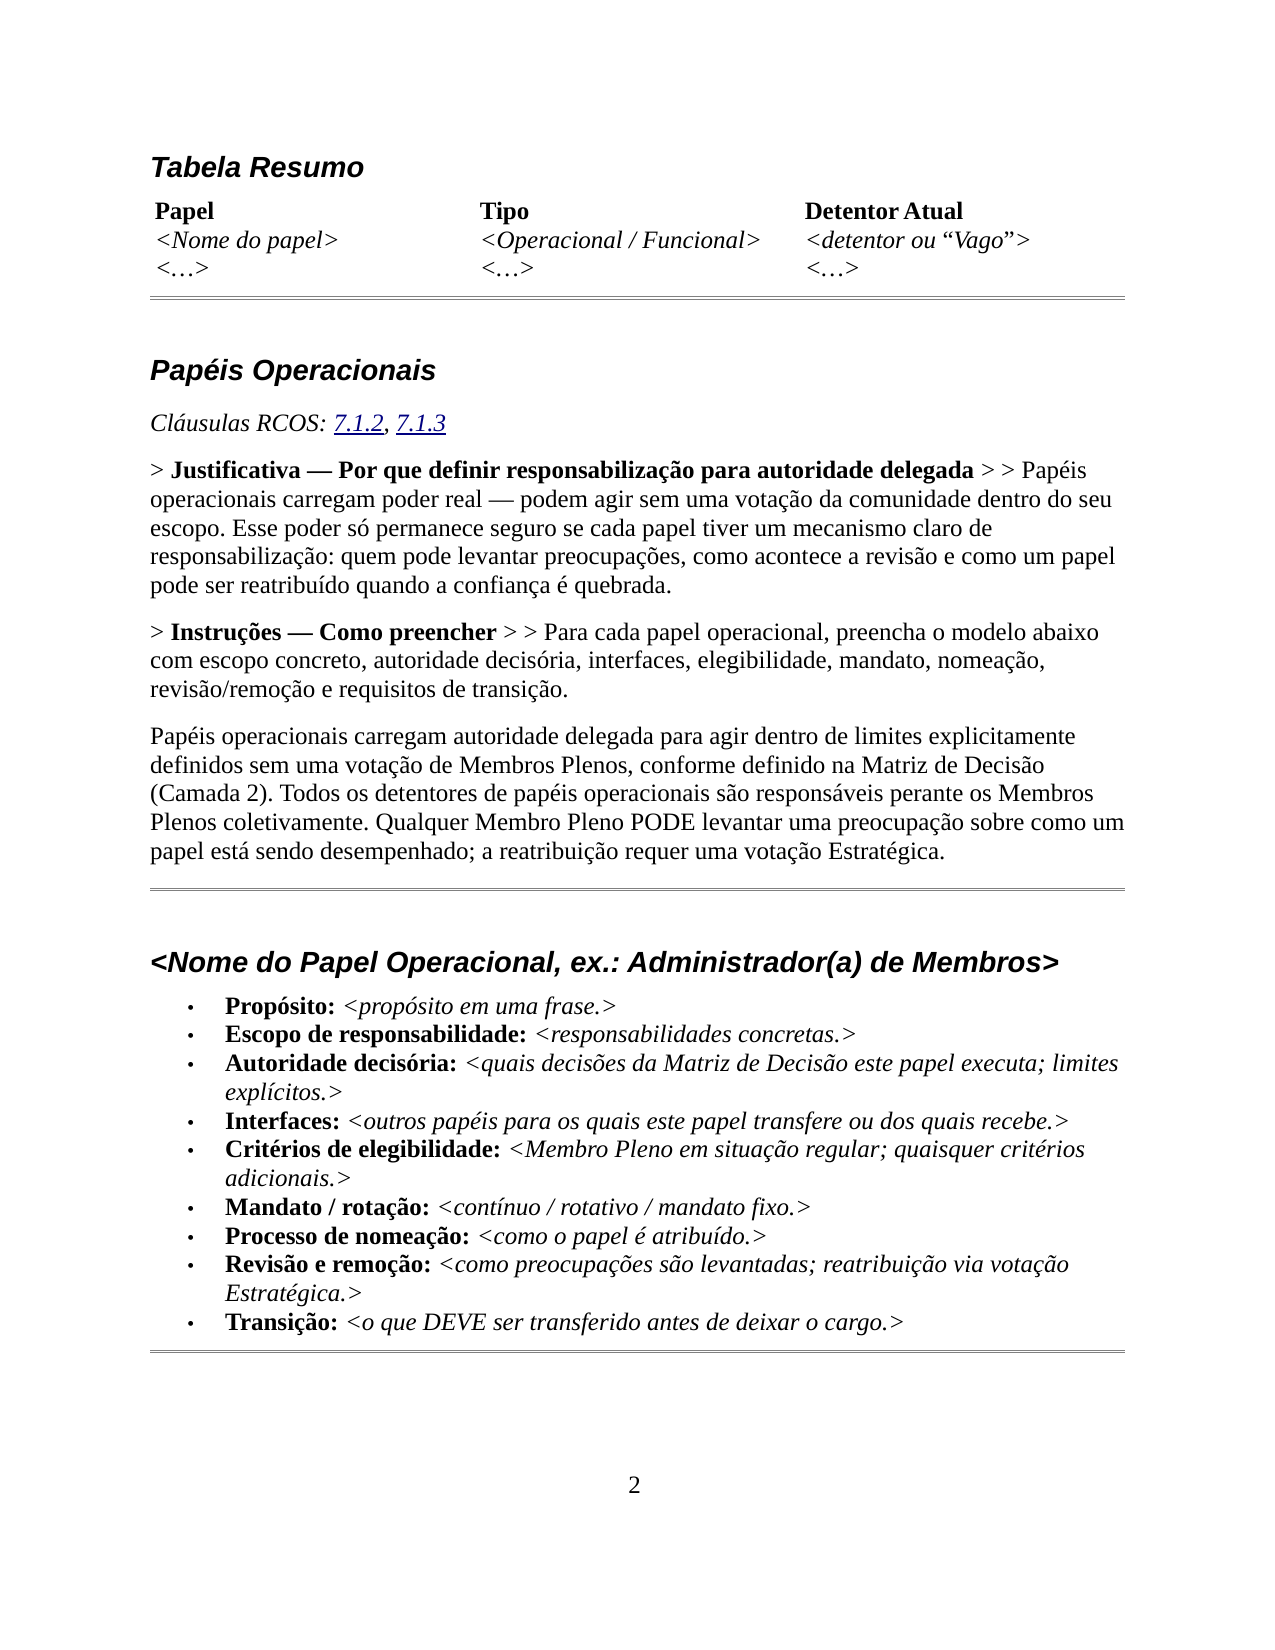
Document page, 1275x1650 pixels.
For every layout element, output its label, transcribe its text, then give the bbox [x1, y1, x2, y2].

table_cell <Operacional / Funcional> [475, 225, 800, 253]
text > Instruções — Como preencher > > Para cada papel operacional, preencha o modelo abaixo com escopo concreto, autoridade decisória, interfaces, elegibilidade, mandato, nomeação, revisão/remoção e requisitos de transição. [150, 617, 1125, 703]
table_cell <…> [150, 254, 475, 282]
subtitle Papéis Operacionais [150, 353, 1125, 387]
table_cell <…> [800, 254, 1125, 282]
list Escopo de responsabilidade: <responsabilidades concretas.> [187, 1019, 1125, 1048]
table_cell <…> [475, 254, 800, 282]
list Autoridade decisória: <quais decisões da Matriz de Decisão este papel executa; limites explícitos.> [187, 1048, 1125, 1106]
list Mandato / rotação: <contínuo / rotativo / mandato fixo.> [187, 1192, 1125, 1221]
list Propósito: <propósito em uma frase.> [187, 991, 1125, 1019]
subtitle <Nome do Papel Operacional, ex.: Administrador(a) de Membros> [150, 945, 1125, 978]
list Processo de nomeação: <como o papel é atribuído.> [187, 1221, 1125, 1249]
table_header Tipo [475, 196, 800, 225]
subtitle Tabela Resumo [150, 150, 1125, 183]
text Papéis operacionais carregam autoridade delegada para agir dentro de limites explicitamente definidos sem uma votação de Membros Plenos, conforme definido na Matriz de Decisão (Camada 2). Todos os detentores de papéis operacionais são responsáveis perante os Membros Plenos coletivamente. Qualquer Membro Pleno PODE levantar uma preocupação sobre como um papel está sendo desempenhado; a reatribuição requer uma votação Estratégica. [150, 721, 1125, 865]
table_header Papel [150, 196, 475, 225]
text > Justificativa — Por que definir responsabilização para autoridade delegada > > Papéis operacionais carregam poder real — podem agir sem uma votação da comunidade dentro do seu escopo. Esse poder só permanece seguro se cada papel tiver um mecanismo claro de responsabilização: quem pode levantar preocupações, como acontece a revisão e como um papel pode ser reatribuído quando a confiança é quebrada. [150, 455, 1125, 599]
list Revisão e remoção: <como preocupações são levantadas; reatribuição via votação Estratégica.> [187, 1249, 1125, 1307]
text Cláusulas RCOS: 7.1.2, 7.1.3 [150, 408, 1125, 437]
list Critérios de elegibilidade: <Membro Pleno em situação regular; quaisquer critérios adicionais.> [187, 1134, 1125, 1192]
list Transição: <o que DEVE ser transferido antes de deixar o cargo.> [187, 1307, 1125, 1336]
table_header Detentor Atual [800, 196, 1125, 225]
table_cell <Nome do papel> [150, 225, 475, 253]
table_cell <detentor ou “Vago”> [800, 225, 1125, 253]
list Interfaces: <outros papéis para os quais este papel transfere ou dos quais recebe.> [187, 1106, 1125, 1134]
